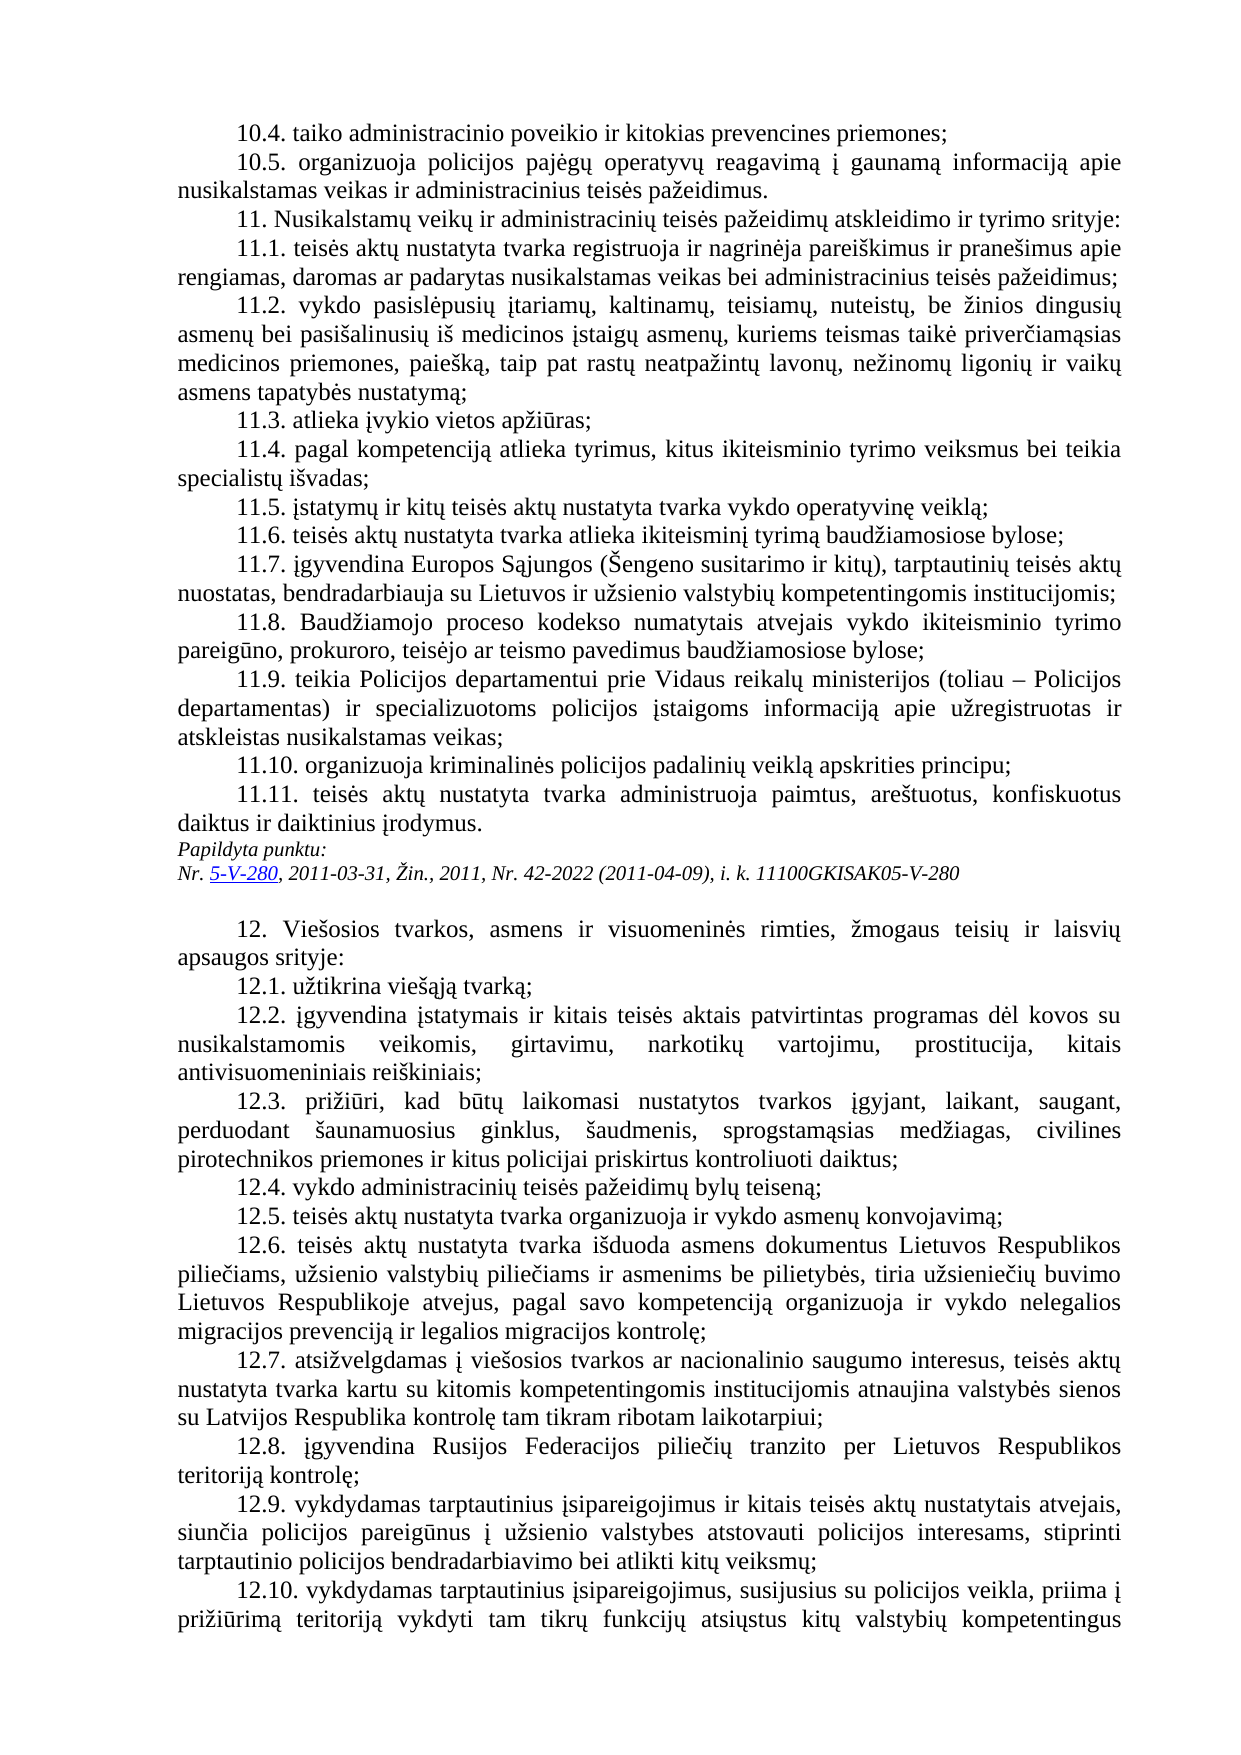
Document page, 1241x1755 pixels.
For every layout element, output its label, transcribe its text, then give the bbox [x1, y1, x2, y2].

text Papildyta punktu: [177, 837, 1122, 861]
text 11.10. organizuoja kriminalinės policijos padalinių veiklą apskrities principu; [177, 751, 1122, 779]
text 11.1. teisės aktų nustatyta tvarka registruoja ir nagrinėja pareiškimus ir pranešimus apie rengiamas, daromas ar padarytas nusikalstamas veikas bei administracinius teisės pažeidimus; [177, 233, 1122, 291]
text Nr. 5-V-280, 2011-03-31, Žin., 2011, Nr. 42-2022 (2011-04-09), i. k. 11100GKISAK05-V-280 [177, 861, 1122, 885]
text 12.7. atsižvelgdamas į viešosios tvarkos ar nacionalinio saugumo interesus, teisės aktų nustatyta tvarka kartu su kitomis kompetentingomis institucijomis atnaujina valstybės sienos su Latvijos Respublika kontrolę tam tikram ribotam laikotarpiui; [177, 1345, 1122, 1431]
text 10.5. organizuoja policijos pajėgų operatyvų reagavimą į gaunamą informaciją apie nusikalstamas veikas ir administracinius teisės pažeidimus. [177, 147, 1122, 204]
text 12.4. vykdo administracinių teisės pažeidimų bylų teiseną; [177, 1172, 1122, 1201]
text 11.6. teisės aktų nustatyta tvarka atlieka ikiteisminį tyrimą baudžiamosiose bylose; [177, 521, 1122, 549]
text 12.5. teisės aktų nustatyta tvarka organizuoja ir vykdo asmenų konvojavimą; [177, 1201, 1122, 1230]
text 10.4. taiko administracinio poveikio ir kitokias prevencines priemones; [177, 118, 1122, 147]
text 11.7. įgyvendina Europos Sąjungos (Šengeno susitarimo ir kitų), tarptautinių teisės aktų nuostatas, bendradarbiauja su Lietuvos ir užsienio valstybių kompetentingomis institucijomis; [177, 549, 1122, 607]
text 12.6. teisės aktų nustatyta tvarka išduoda asmens dokumentus Lietuvos Respublikos piliečiams, užsienio valstybių piliečiams ir asmenims be pilietybės, tiria užsieniečių buvimo Lietuvos Respublikoje atvejus, pagal savo kompetenciją organizuoja ir vykdo nelegalios migracijos prevenciją ir legalios migracijos kontrolę; [177, 1230, 1122, 1345]
text 12.1. užtikrina viešąją tvarką; [177, 971, 1122, 1000]
text 12.8. įgyvendina Rusijos Federacijos piliečių tranzito per Lietuvos Respublikos teritoriją kontrolę; [177, 1431, 1122, 1489]
text 11.2. vykdo pasislėpusių įtariamų, kaltinamų, teisiamų, nuteistų, be žinios dingusių asmenų bei pasišalinusių iš medicinos įstaigų asmenų, kuriems teismas taikė priverčiamąsias medicinos priemones, paiešką, taip pat rastų neatpažintų lavonų, nežinomų ligonių ir vaikų asmens tapatybės nustatymą; [177, 291, 1122, 406]
text 11.3. atlieka įvykio vietos apžiūras; [177, 406, 1122, 434]
text 12.2. įgyvendina įstatymais ir kitais teisės aktais patvirtintas programas dėl kovos su nusikalstamomis veikomis, girtavimu, narkotikų vartojimu, prostitucija, kitais antivisuomeniniais reiškiniais; [177, 1000, 1122, 1086]
text 11. Nusikalstamų veikų ir administracinių teisės pažeidimų atskleidimo ir tyrimo srityje: [177, 204, 1122, 233]
text 11.8. Baudžiamojo proceso kodekso numatytais atvejais vykdo ikiteisminio tyrimo pareigūno, prokuroro, teisėjo ar teismo pavedimus baudžiamosiose bylose; [177, 607, 1122, 664]
text 12. Viešosios tvarkos, asmens ir visuomeninės rimties, žmogaus teisių ir laisvių apsaugos srityje: [177, 914, 1122, 971]
text 11.11. teisės aktų nustatyta tvarka administruoja paimtus, areštuotus, konfiskuotus daiktus ir daiktinius įrodymus. [177, 779, 1122, 837]
text 12.9. vykdydamas tarptautinius įsipareigojimus ir kitais teisės aktų nustatytais atvejais, siunčia policijos pareigūnus į užsienio valstybes atstovauti policijos interesams, stiprinti tarptautinio policijos bendradarbiavimo bei atlikti kitų veiksmų; [177, 1489, 1122, 1575]
text 11.9. teikia Policijos departamentui prie Vidaus reikalų ministerijos (toliau – Policijos departamentas) ir specializuotoms policijos įstaigoms informaciją apie užregistruotas ir atskleistas nusikalstamas veikas; [177, 664, 1122, 751]
text 12.10. vykdydamas tarptautinius įsipareigojimus, susijusius su policijos veikla, priima į prižiūrimą teritoriją vykdyti tam tikrų funkcijų atsiųstus kitų valstybių kompetentingus [177, 1575, 1122, 1632]
text 11.5. įstatymų ir kitų teisės aktų nustatyta tvarka vykdo operatyvinę veiklą; [177, 492, 1122, 521]
text 12.3. prižiūri, kad būtų laikomasi nustatytos tvarkos įgyjant, laikant, saugant, perduodant šaunamuosius ginklus, šaudmenis, sprogstamąsias medžiagas, civilines pirotechnikos priemones ir kitus policijai priskirtus kontroliuoti daiktus; [177, 1086, 1122, 1172]
text 11.4. pagal kompetenciją atlieka tyrimus, kitus ikiteisminio tyrimo veiksmus bei teikia specialistų išvadas; [177, 434, 1122, 492]
